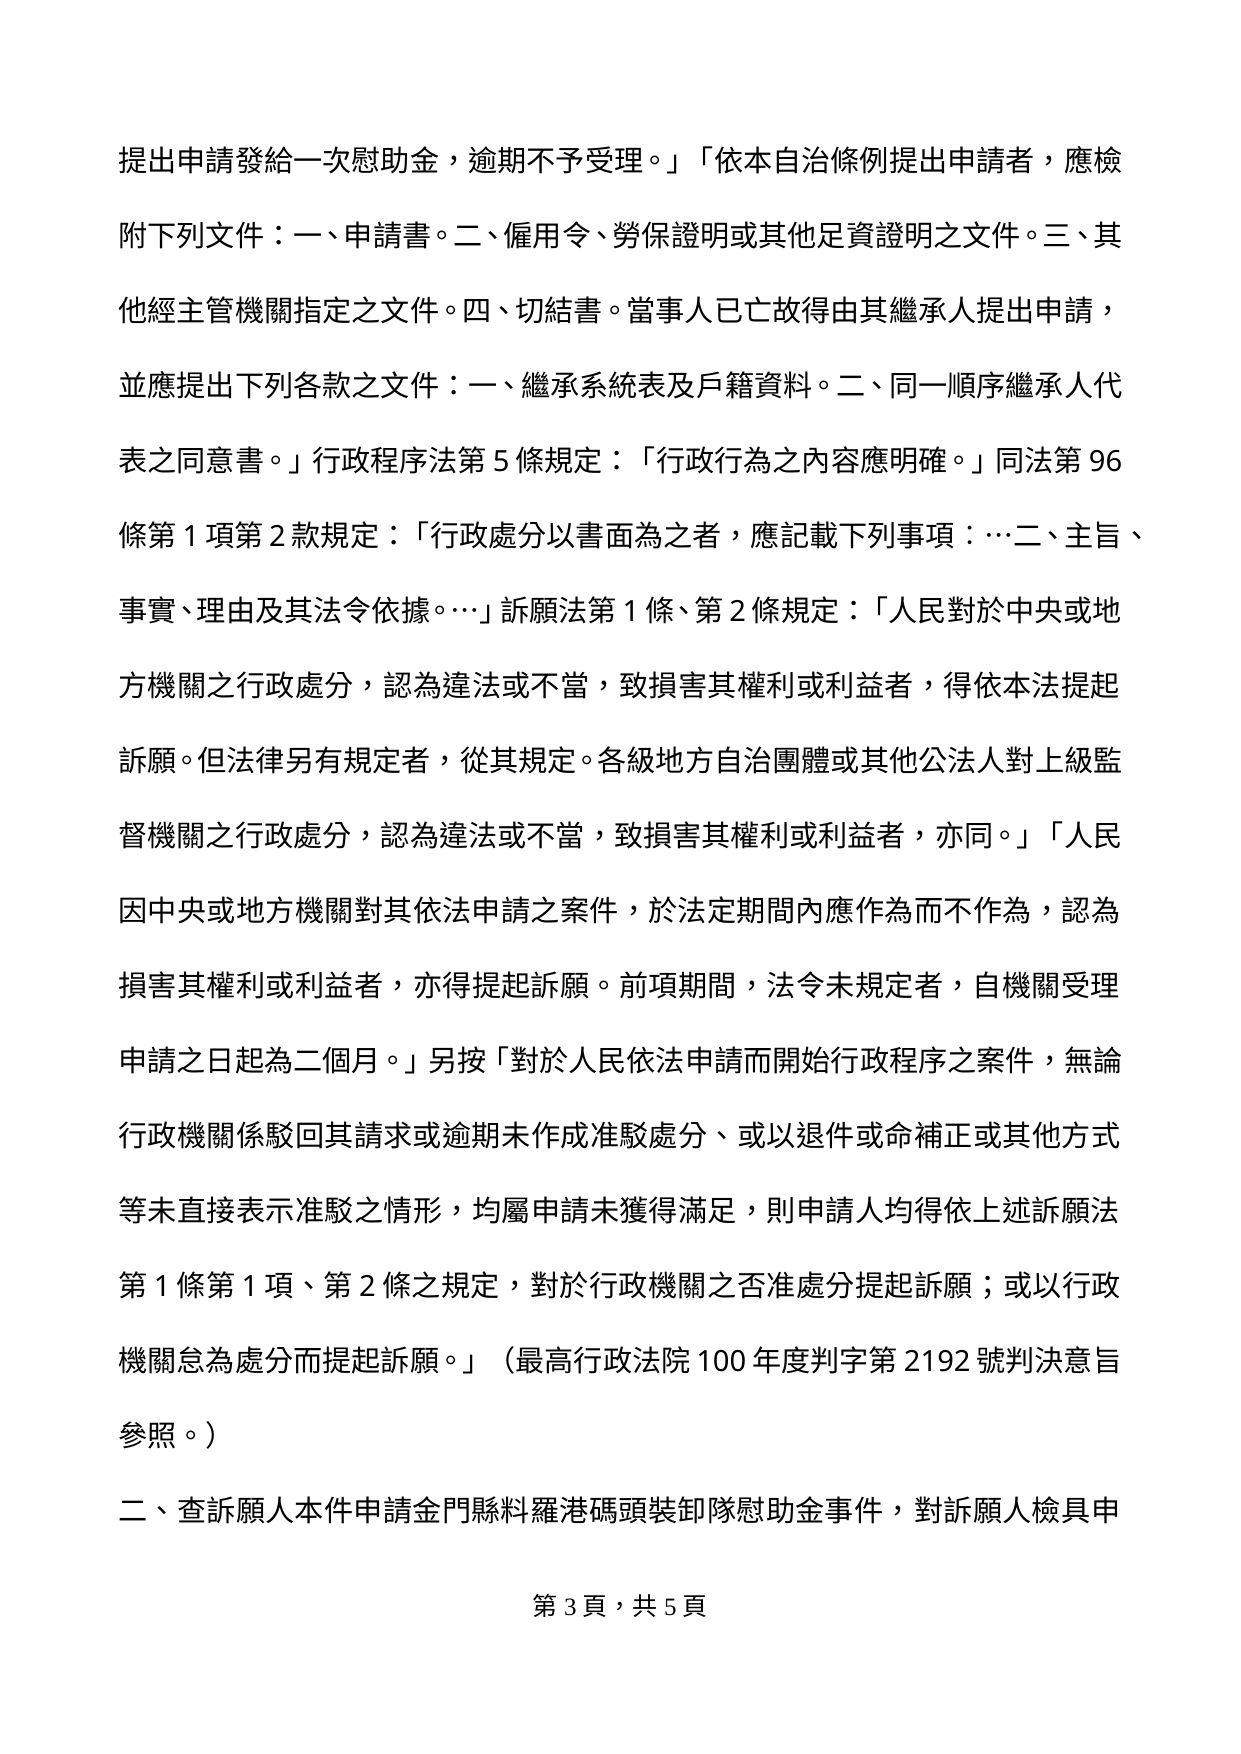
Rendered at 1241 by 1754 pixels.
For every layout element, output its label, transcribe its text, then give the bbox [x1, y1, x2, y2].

text 二、查訴願人本件申請金門縣料羅港碼頭裝卸隊慰助金事件，對訴願人檢具申 [118, 1471, 1122, 1546]
text 一、按金門縣料羅港碼頭裝卸隊慰助自治條例第3條、第5條：「符合自民國四十六年九月一日起至民國八十七年六月三十日止，於金門縣料羅港從事碼頭裝卸隊從業人員，除本自治條例另有規定，得於本自治條例施行之日起五年內，提出申請發給一次慰助金，逾期不予受理。」「依本自治條例提出申請者，應檢附下列文件：一、申請書。二、僱用令、勞保證明或其他足資證明之文件。三、其他經主管機關指定之文件。四、切結書。當事人已亡故得由其繼承人提出申請，並應提出下列各款之文件：一、繼承系統表及戶籍資料。二、同一順序繼承人代表之同意書。」行政程序法第5條規定：「行政行為之內容應明確。」同法第96條第1項第2款規定：「行政處分以書面為之者，應記載下列事項︰…二、主旨、事實、理由及其法令依據。…」訴願法第1條、第2條規定：「人民對於中央或地方機關之行政處分，認為違法或不當，致損害其權利或利益者，得依本法提起訴願。但法律另有規定者，從其規定。各級地方自治團體或其他公法人對上級監督機關之行政處分，認為違法或不當，致損害其權利或利益者，亦同。」「人民因中央或地方機關對其依法申請之案件，於法定期間內應作為而不作為，認為損害其權利或利益者，亦得提起訴願。前項期間，法令未規定者，自機關受理申請之日起為二個月。」另按「對於人民依法申請而開始行政程序之案件，無論行政機關係駁回其請求或逾期未作成准駁處分、或以退件或命補正或其他方式等未直接表示准駁之情形，均屬申請未獲得滿足，則申請人均得依上述訴願法第1條第1項、第2條之規定，對於行政機關之否准處分提起訴願；或以行政機關怠為處分而提起訴願。」（最高行政法院100年度判字第2192號判決意旨參照。） [118, 121, 1122, 1471]
